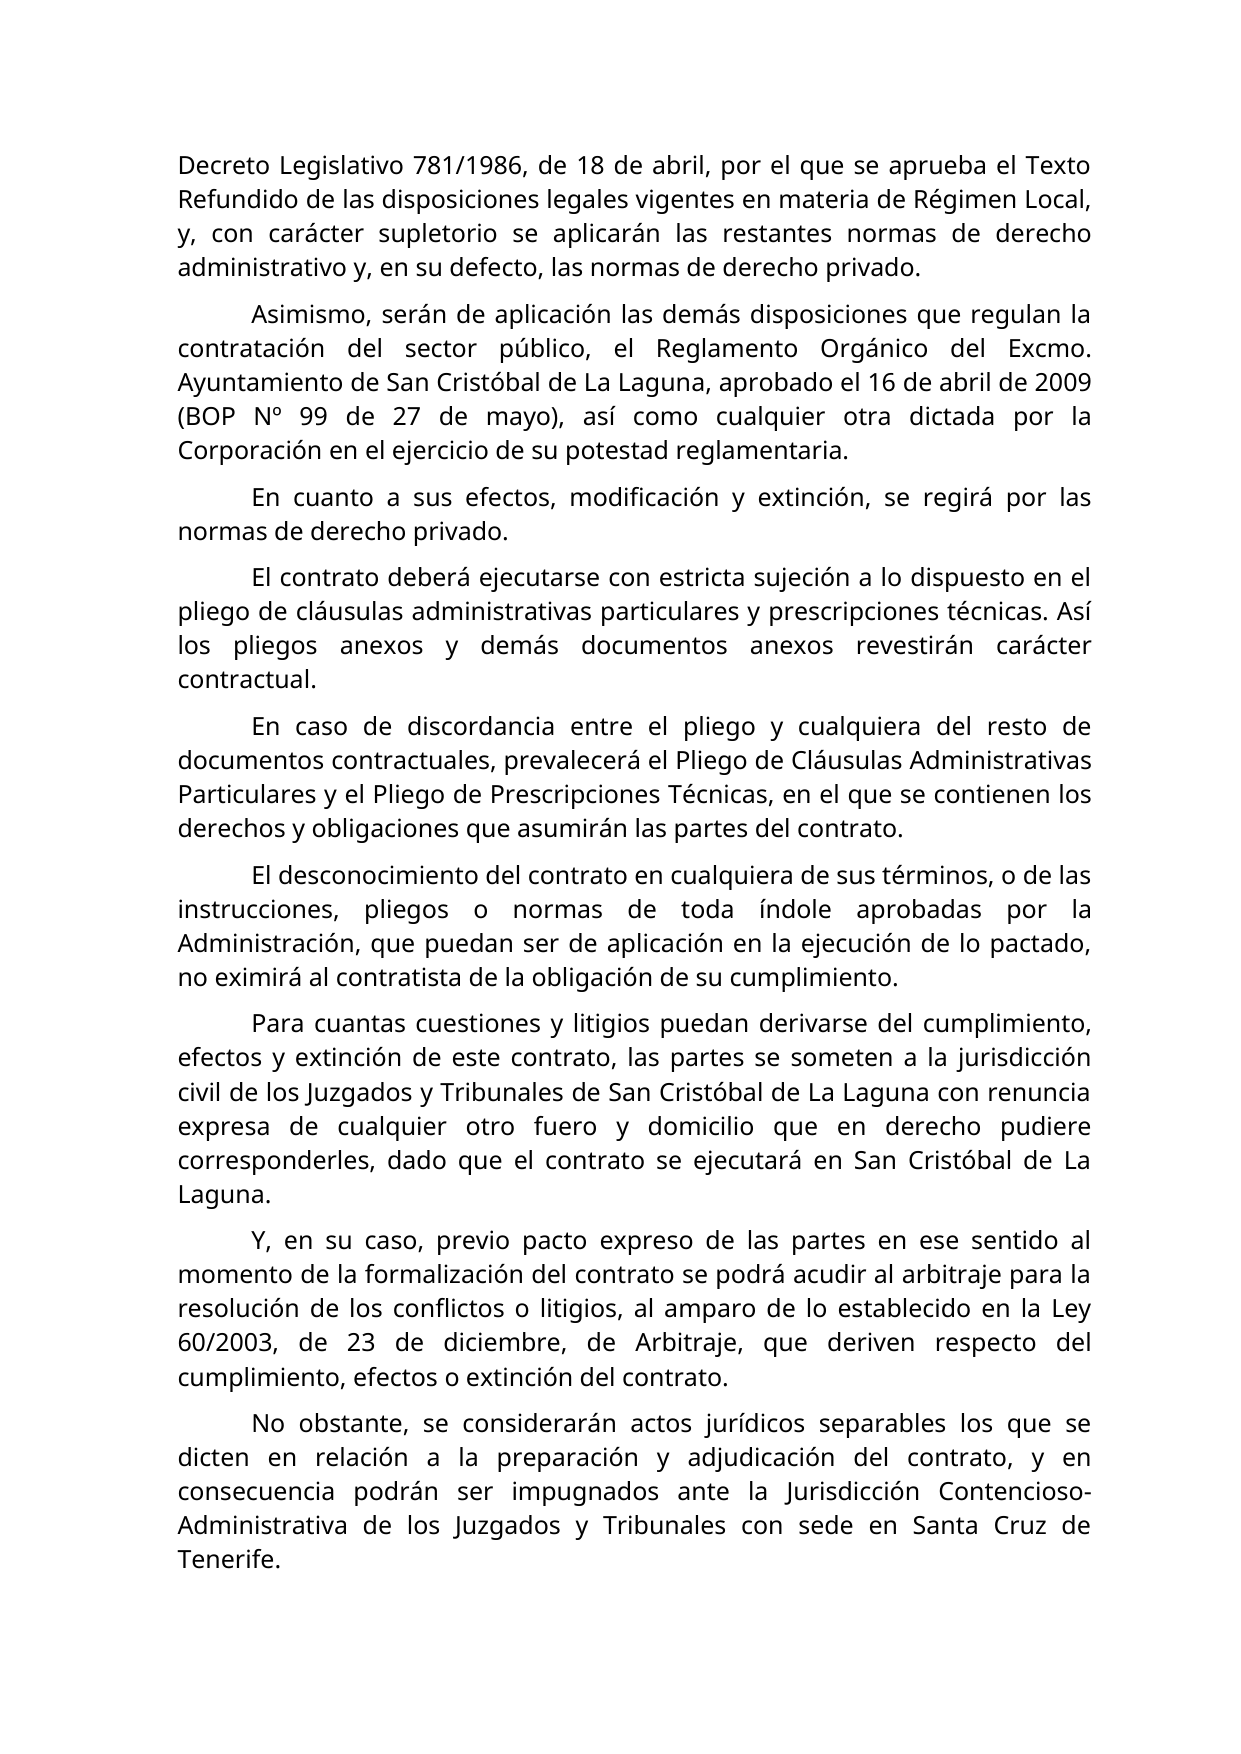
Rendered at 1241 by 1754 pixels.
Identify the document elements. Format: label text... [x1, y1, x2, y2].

text Para cuantas cuestiones y litigios puedan derivarse del cumplimiento, efectos y extinción de este contrato, las partes se someten a la jurisdicción civil de los Juzgados y Tribunales de San Cristóbal de La Laguna con renuncia expresa de cualquier otro fuero y domicilio que en derecho pudiere corresponderles, dado que el contrato se ejecutará en San Cristóbal de La Laguna. [177, 1006, 1093, 1210]
text En cuanto a sus efectos, modificación y extinción, se regirá por las normas de derecho privado. [177, 479, 1093, 547]
text Decreto Legislativo 781/1986, de 18 de abril, por el que se aprueba el Texto Refundido de las disposiciones legales vigentes en materia de Régimen Local, y, con carácter supletorio se aplicarán las restantes normas de derecho administrativo y, en su defecto, las normas de derecho privado. [177, 148, 1093, 284]
text Asimismo, serán de aplicación las demás disposiciones que regulan la contratación del sector público, el Reglamento Orgánico del Excmo. Ayuntamiento de San Cristóbal de La Laguna, aprobado el 16 de abril de 2009 (BOP Nº 99 de 27 de mayo), así como cualquier otra dictada por la Corporación en el ejercicio de su potestad reglamentaria. [177, 296, 1093, 467]
text No obstante, se considerarán actos jurídicos separables los que se dicten en relación a la preparación y adjudicación del contrato, y en consecuencia podrán ser impugnados ante la Jurisdicción Contencioso-Administrativa de los Juzgados y Tribunales con sede en Santa Cruz de Tenerife. [177, 1406, 1093, 1576]
text El desconocimiento del contrato en cualquiera de sus términos, o de las instrucciones, pliegos o normas de toda índole aprobadas por la Administración, que puedan ser de aplicación en la ejecución de lo pactado, no eximirá al contratista de la obligación de su cumplimiento. [177, 857, 1093, 993]
text En caso de discordancia entre el pliego y cualquiera del resto de documentos contractuales, prevalecerá el Pliego de Cláusulas Administrativas Particulares y el Pliego de Prescripciones Técnicas, en el que se contienen los derechos y obligaciones que asumirán las partes del contrato. [177, 708, 1093, 845]
text El contrato deberá ejecutarse con estricta sujeción a lo dispuesto en el pliego de cláusulas administrativas particulares y prescripciones técnicas. Así los pliegos anexos y demás documentos anexos revestirán carácter contractual. [177, 560, 1093, 696]
text Y, en su caso, previo pacto expreso de las partes en ese sentido al momento de la formalización del contrato se podrá acudir al arbitraje para la resolución de los conflictos o litigios, al amparo de lo establecido en la Ley 60/2003, de 23 de diciembre, de Arbitraje, que deriven respecto del cumplimiento, efectos o extinción del contrato. [177, 1223, 1093, 1393]
